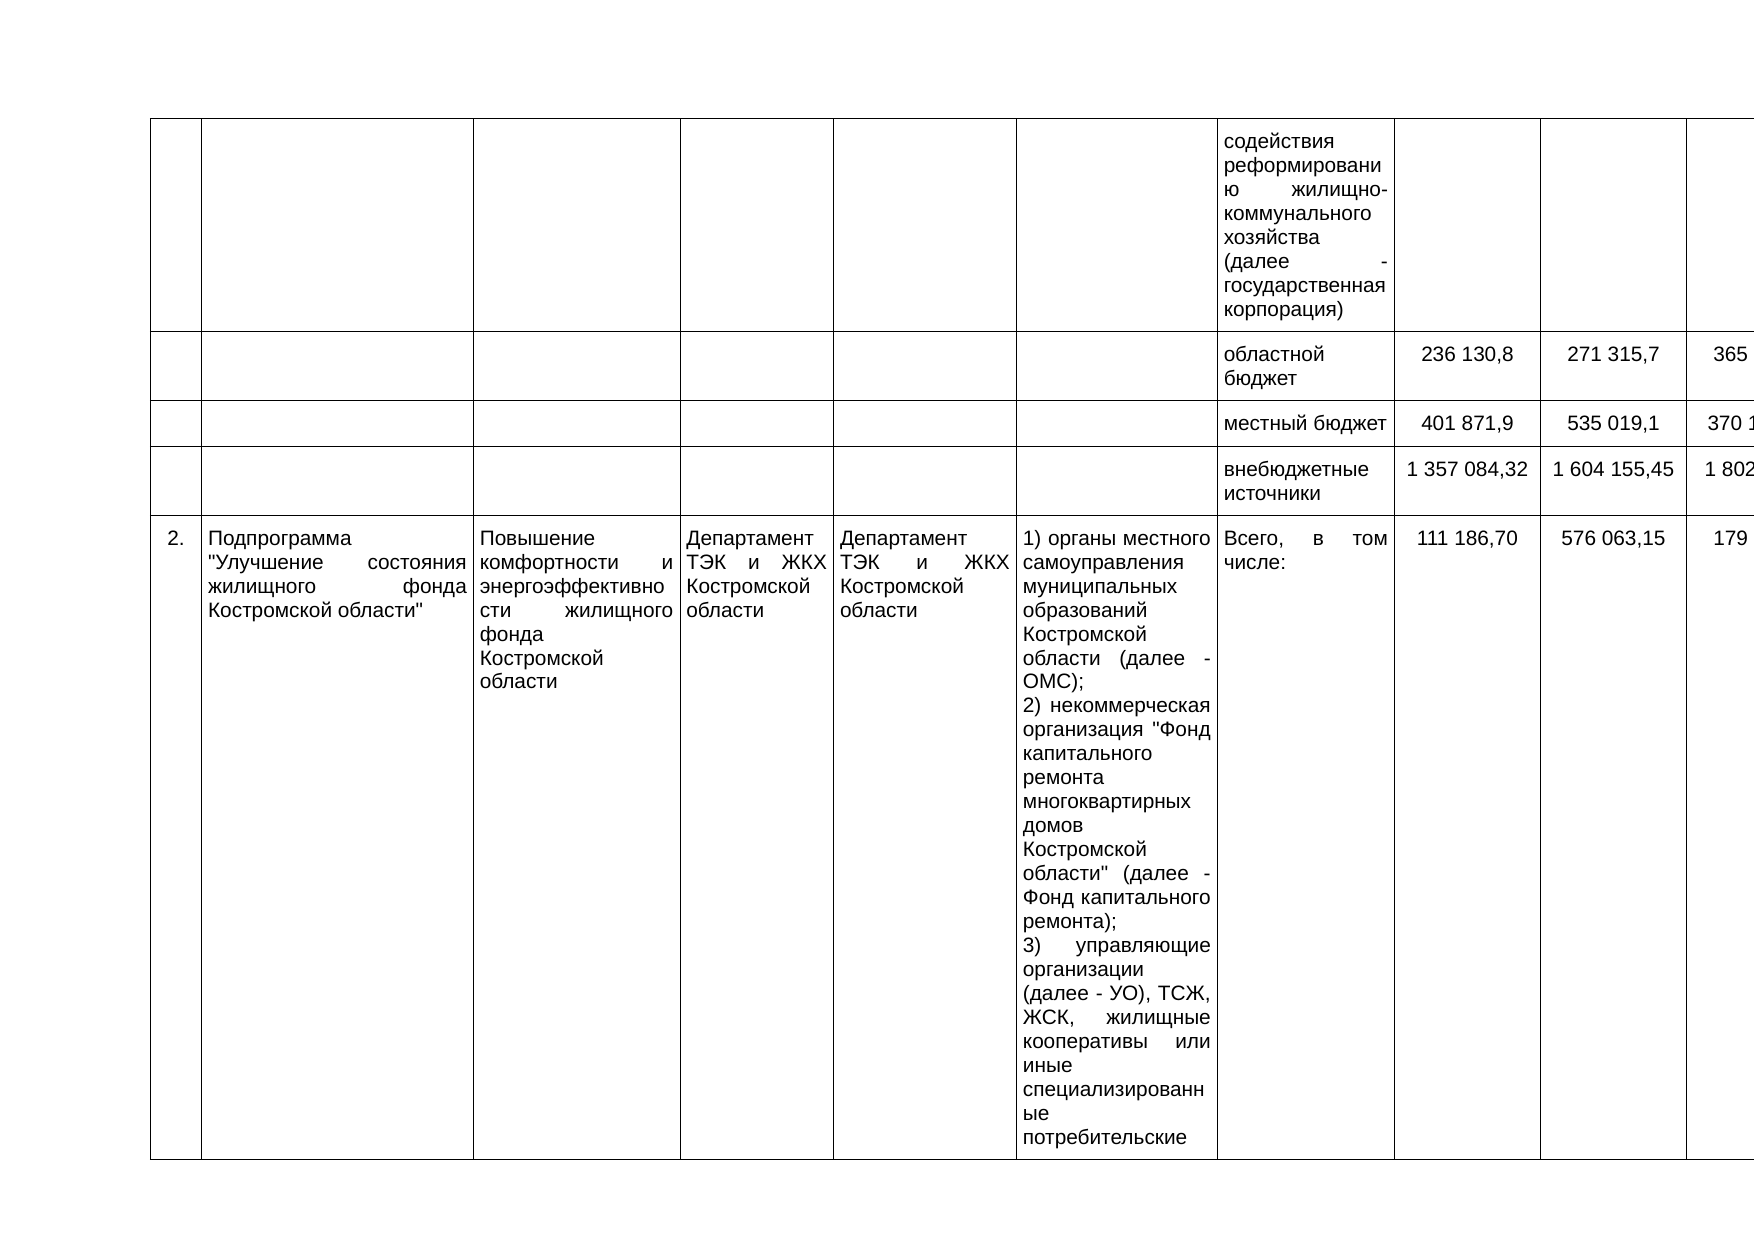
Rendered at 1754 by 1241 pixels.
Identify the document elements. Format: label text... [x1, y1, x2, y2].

table_cell [474, 401, 680, 446]
table_cell содействия реформированию жилищно-коммунального хозяйства (далее - государственная корпорация) [1218, 119, 1394, 331]
table_cell [1017, 401, 1217, 446]
table_cell [474, 447, 680, 515]
table_cell 2. [151, 516, 201, 1159]
table_cell [1017, 447, 1217, 515]
table_cell 1) органы местного самоуправления муниципальных образований Костромской области (далее - ОМС); 2) некоммерческая организация "Фонд капитального ремонта многоквартирных домов Костромской области" (далее - Фонд капитального ремонта); 3) управляющие организации (далее - УО), ТСЖ, ЖСК, жилищные кооперативы или иные специализированные потребительские [1017, 516, 1217, 1159]
table_cell 401 871,9 [1395, 401, 1540, 446]
table_cell [474, 332, 680, 400]
table_cell Департамент ТЭК и ЖКХ Костромской области [681, 516, 833, 1159]
table_cell Повышение комфортности и энергоэффективности жилищного фонда Костромской области [474, 516, 680, 1159]
table_cell 576 063,15 [1541, 516, 1686, 1159]
table_cell местный бюджет [1218, 401, 1394, 446]
table_cell [202, 119, 473, 331]
table_cell внебюджетные источники [1218, 447, 1394, 515]
table_cell 1 802 801,0 [1687, 447, 1754, 515]
table_cell Департамент ТЭК и ЖКХ Костромской области [834, 516, 1016, 1159]
table_cell [681, 119, 833, 331]
table_cell 370 150,06 [1687, 401, 1754, 446]
table_cell [1017, 119, 1217, 331]
table_cell Подпрограмма "Улучшение состояния жилищного фонда Костромской области" [202, 516, 473, 1159]
table_cell [1395, 119, 1540, 331]
table_cell [202, 401, 473, 446]
table_cell [474, 119, 680, 331]
table_cell 236 130,8 [1395, 332, 1540, 400]
table_cell 179 157,5 [1687, 516, 1754, 1159]
table_cell [834, 332, 1016, 400]
table_cell [681, 401, 833, 446]
table_cell 271 315,7 [1541, 332, 1686, 400]
table_cell [834, 447, 1016, 515]
table_cell [151, 119, 201, 331]
table_cell областной бюджет [1218, 332, 1394, 400]
table_cell [151, 447, 201, 515]
table_cell 1 604 155,45 [1541, 447, 1686, 515]
table_cell 111 186,70 [1395, 516, 1540, 1159]
table_cell [681, 332, 833, 400]
table_cell [151, 332, 201, 400]
table_cell [1541, 119, 1686, 331]
table_cell [202, 332, 473, 400]
table_cell [681, 447, 833, 515]
table_cell [834, 401, 1016, 446]
table_cell 535 019,1 [1541, 401, 1686, 446]
table_cell [151, 401, 201, 446]
table_cell [1017, 332, 1217, 400]
table_cell 365 565,7 [1687, 332, 1754, 400]
table_cell Всего, в том числе: [1218, 516, 1394, 1159]
table_cell 12 434,8 [1687, 119, 1754, 331]
table_cell [834, 119, 1016, 331]
table_cell [202, 447, 473, 515]
table_cell 1 357 084,32 [1395, 447, 1540, 515]
